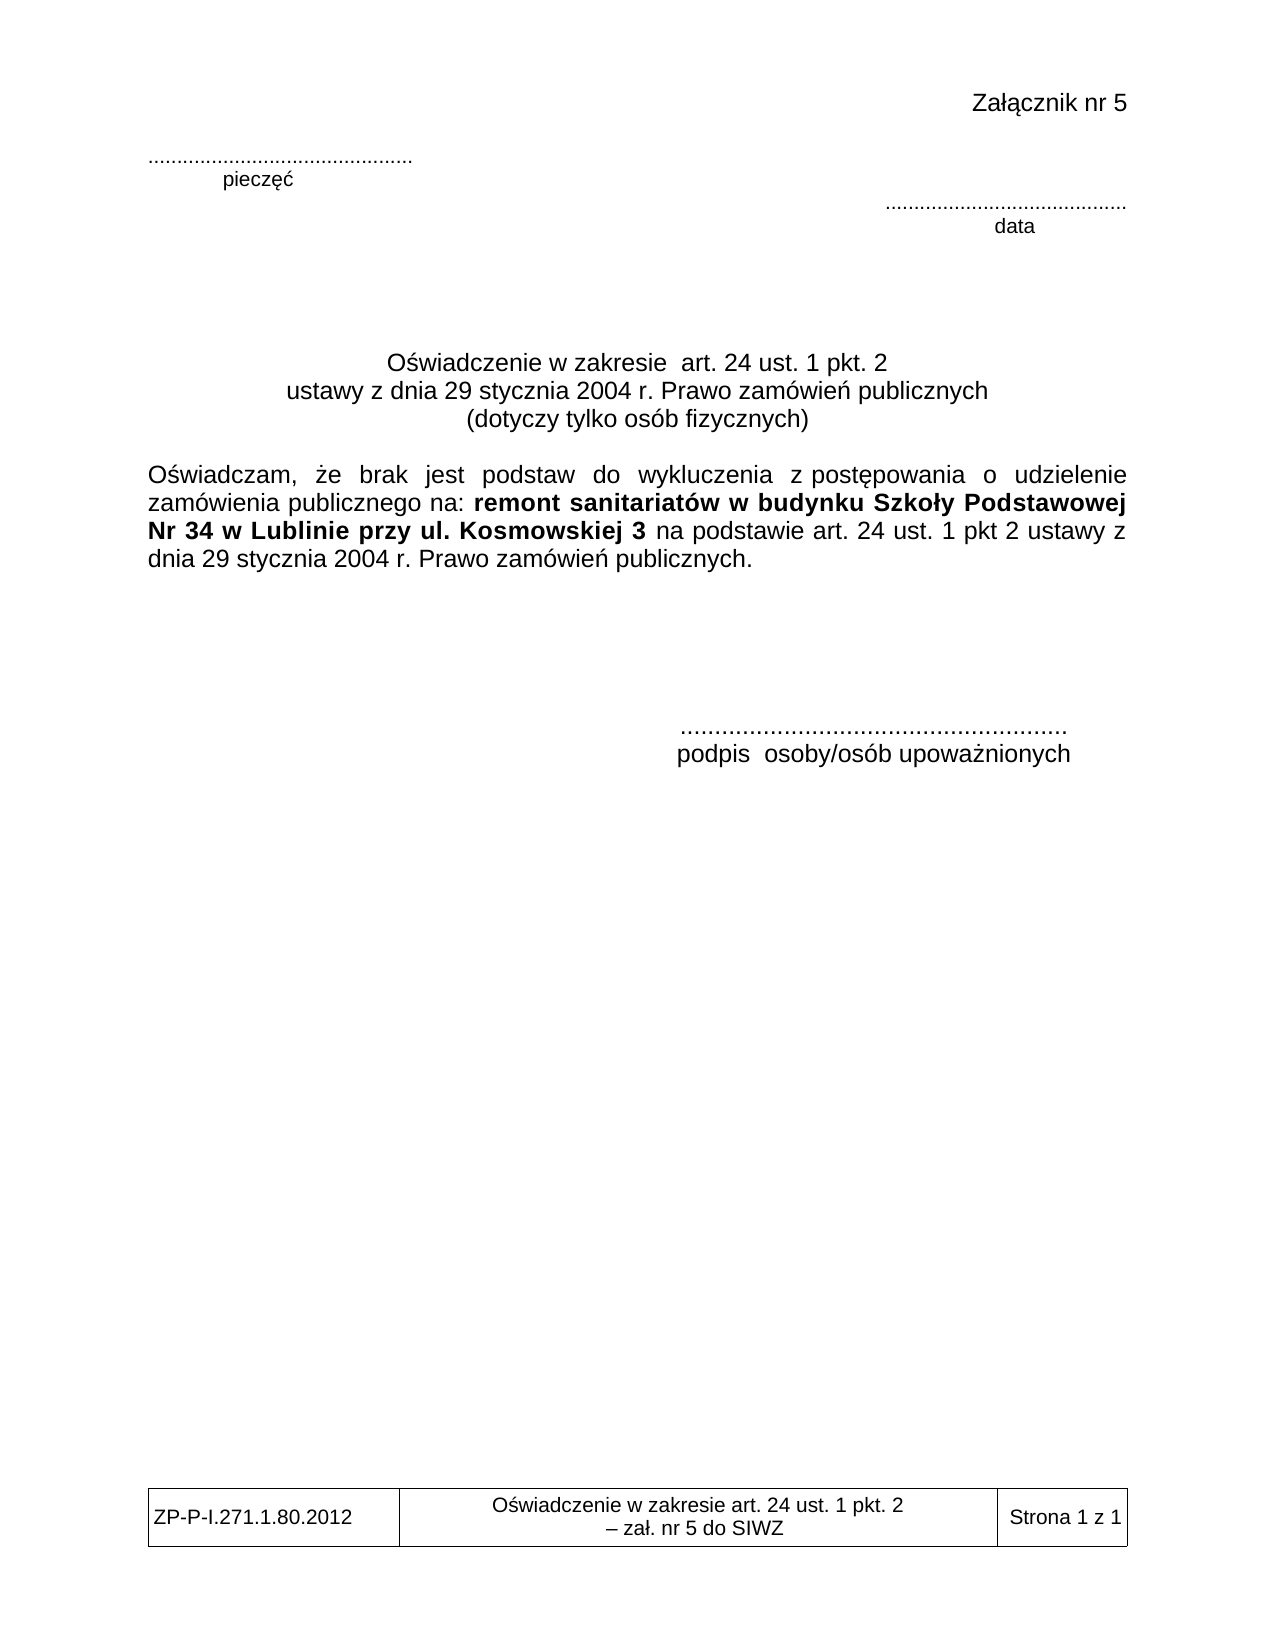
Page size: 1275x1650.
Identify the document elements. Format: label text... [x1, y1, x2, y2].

text Oświadczenie w zakresie art. 24 ust. 1 pkt. 2 [148, 349, 1127, 377]
text pieczęć [148, 168, 1127, 191]
text ustawy z dnia 29 stycznia 2004 r. Prawo zamówień publicznych [148, 377, 1127, 405]
text .......................................... [148, 191, 1127, 214]
subtitle Załącznik nr 5 [148, 89, 1127, 117]
text .............................................. [148, 144, 1127, 168]
text (dotyczy tylko osób fizycznych) [148, 405, 1127, 433]
text data [148, 214, 1127, 237]
text ........................................................ [620, 712, 1127, 740]
text podpis osoby/osób upoważnionych [620, 740, 1127, 768]
text Oświadczam, że brak jest podstaw do wykluczenia z postępowania o udzielenie zamówienia publicznego na: remont sanitariatów w budynku Szkoły Podstawowej Nr 34 w Lublinie przy ul. Kosmowskiej 3 na podstawie art. 24 ust. 1 pkt 2 ustawy z dnia 29 stycznia 2004 r. Prawo zamówień publicznych. [148, 461, 1127, 572]
